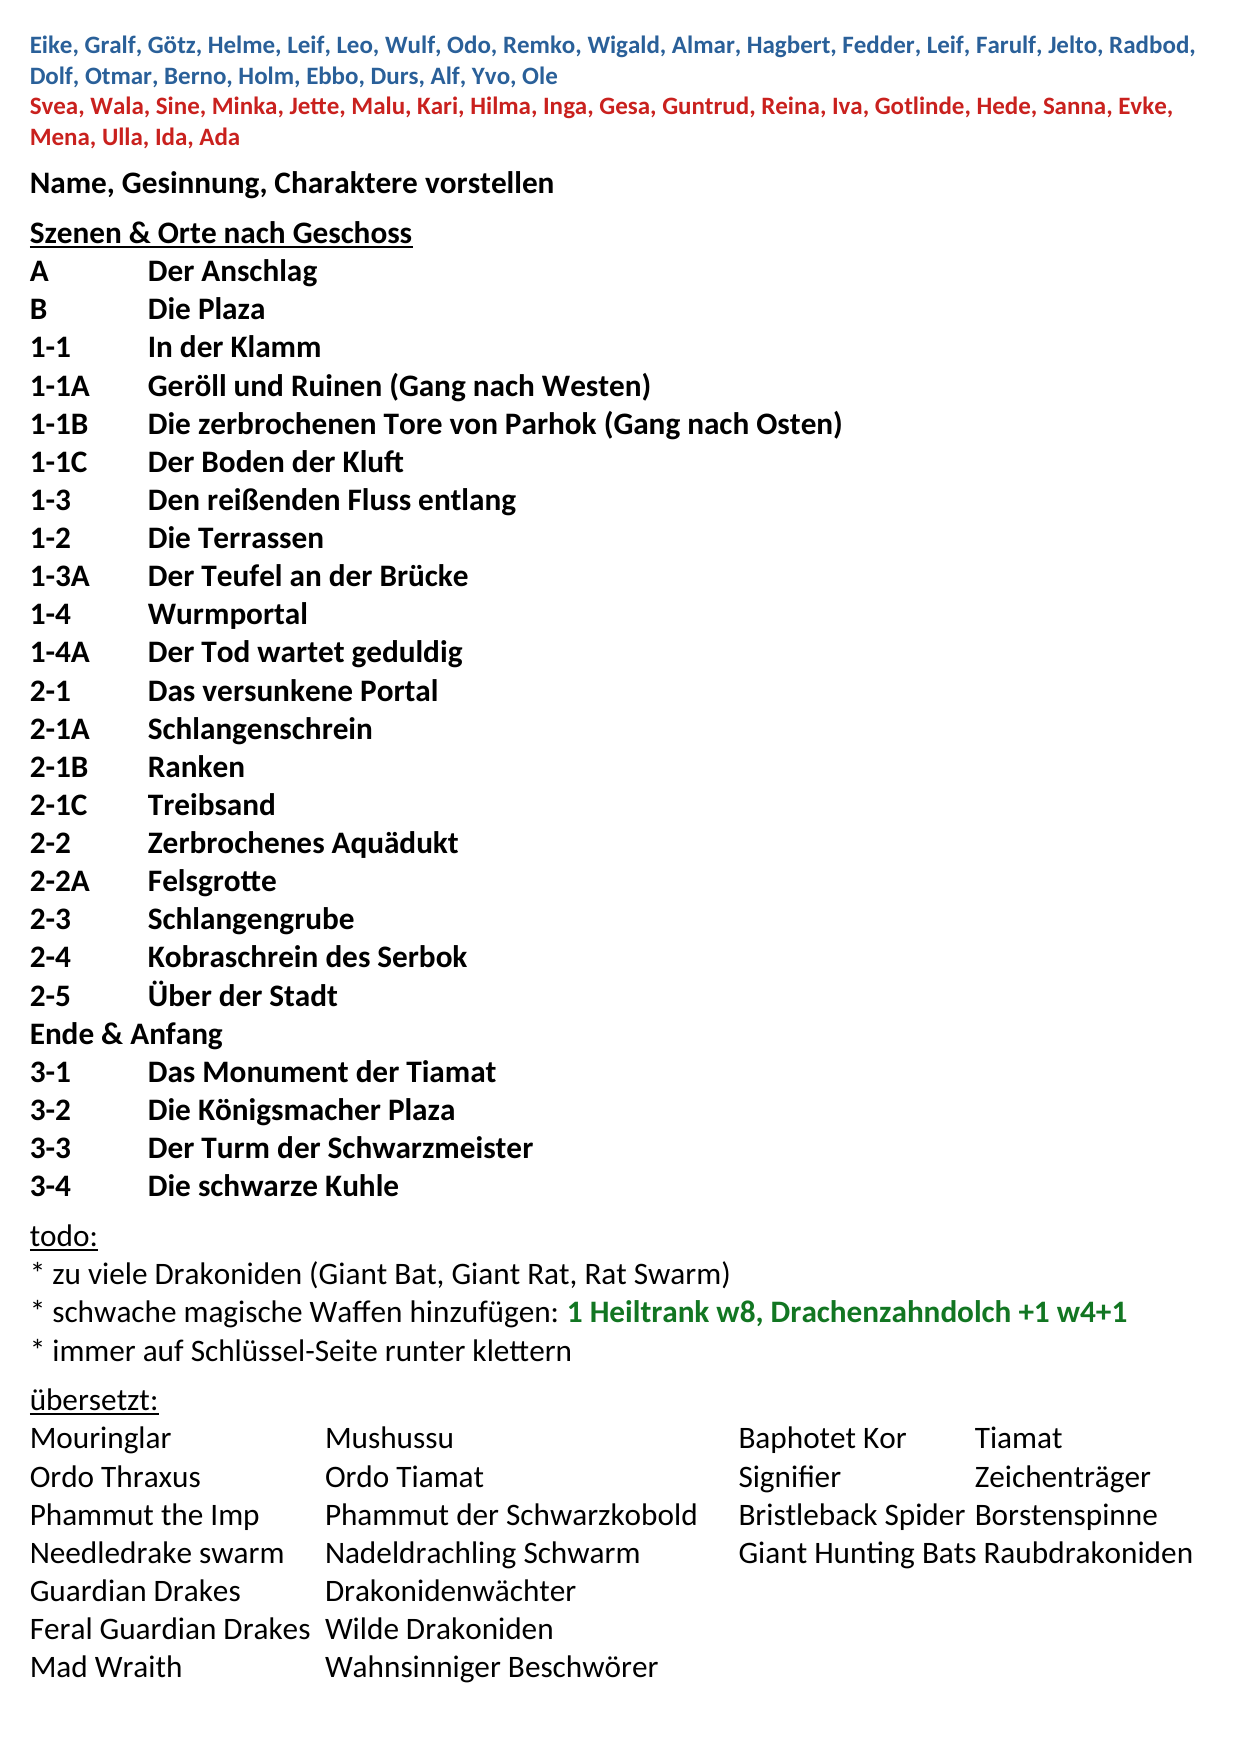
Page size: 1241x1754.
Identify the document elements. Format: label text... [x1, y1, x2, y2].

text Mad Wraith Wahnsinniger Beschwörer [29, 1647, 1211, 1686]
text todo: * zu viele Drakoniden (Giant Bat, Giant Rat, Rat Swarm) * schwache magische Waffen hinzufügen: 1 Heiltrank w8, Drachenzahndolch +1 w4+1 * immer auf Schlüssel-Seite runter klettern [29, 1216, 1211, 1369]
text Needledrake swarm Nadeldrachling Schwarm Giant Hunting Bats Raubdrakoniden [29, 1533, 1211, 1571]
text Mouringlar Mushussu Baphotet Kor Tiamat [29, 1419, 1211, 1457]
text Szenen & Orte nach Geschoss A Der Anschlag B Die Plaza 1-1 In der Klamm 1-1A Geröll und Ruinen (Gang nach Westen) 1-1B Die zerbrochenen Tore von Parhok (Gang nach Osten) 1-1C Der Boden der Kluft 1-3 Den reißenden Fluss entlang 1-2 Die Terrassen 1-3A Der Teufel an der Brücke 1-4 Wurmportal 1-4A Der Tod wartet geduldig 2-1 Das versunkene Portal 2-1A Schlangenschrein 2-1B Ranken 2-1C Treibsand 2-2 Zerbrochenes Aquädukt 2-2A Felsgrotte 2-3 Schlangengrube 2-4 Kobraschrein des Serbok 2-5 Über der Stadt Ende & Anfang 3-1 Das Monument der Tiamat 3-2 Die Königsmacher Plaza 3-3 Der Turm der Schwarzmeister 3-4 Die schwarze Kuhle [29, 213, 1211, 1204]
text Eike, Gralf, Götz, Helme, Leif, Leo, Wulf, Odo, Remko, Wigald, Almar, Hagbert, Fedder, Leif, Farulf, Jelto, Radbod, Dolf, Otmar, Berno, Holm, Ebbo, Durs, Alf, Yvo, Ole Svea, Wala, Sine, Minka, Jette, Malu, Kari, Hilma, Inga, Gesa, Guntrud, Reina, Iva, Gotlinde, Hede, Sanna, Evke, Mena, Ulla, Ida, Ada [29, 29, 1211, 152]
text Guardian Drakes Drakonidenwächter [29, 1571, 1211, 1609]
text Ordo Thraxus Ordo Tiamat Signifier Zeichenträger [29, 1457, 1211, 1495]
text Phammut the Imp Phammut der Schwarzkobold Bristleback Spider Borstenspinne [29, 1495, 1211, 1533]
text übersetzt: [29, 1381, 1211, 1419]
text Name, Gesinnung, Charaktere vorstellen [29, 163, 1211, 201]
text Feral Guardian Drakes Wilde Drakoniden [29, 1609, 1211, 1647]
